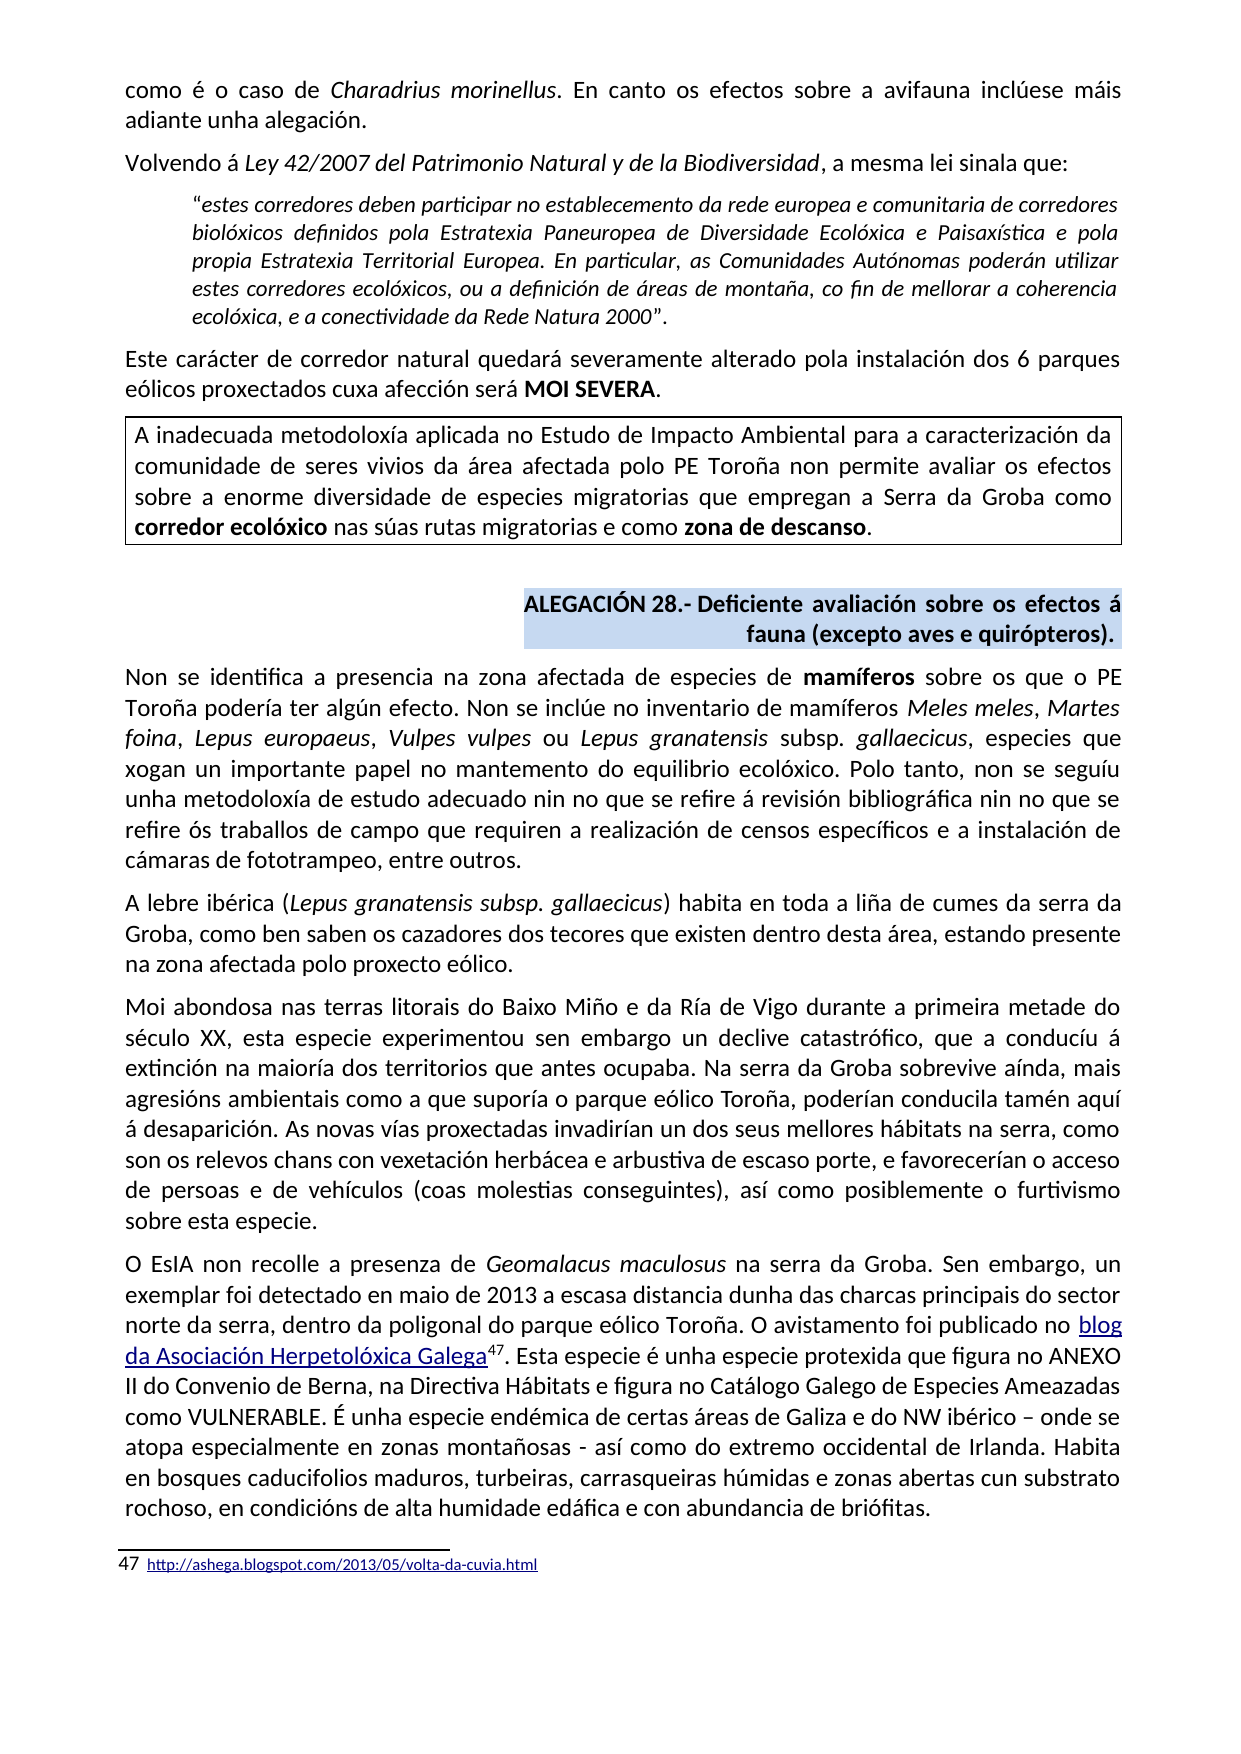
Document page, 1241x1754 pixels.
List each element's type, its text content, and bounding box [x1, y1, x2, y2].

text Non se identifica a presencia na zona afectada de especies de mamíferos sobre os que o PE Toroña podería ter algún efecto. Non se inclúe no inventario de mamíferos Meles meles, Martes foina, Lepus europaeus, Vulpes vulpes ou Lepus granatensis subsp. gallaecicus, especies que xogan un importante papel no mantemento do equilibrio ecolóxico. Polo tanto, non se seguíu unha metodoloxía de estudo adecuado nin no que se refire á revisión bibliográfica nin no que se refire ós traballos de campo que requiren a realización de censos específicos e a instalación de cámaras de fototrampeo, entre outros. [125, 661, 1122, 875]
text A lebre ibérica (Lepus granatensis subsp. gallaecicus) habita en toda a liña de cumes da serra da Groba, como ben saben os cazadores dos tecores que existen dentro desta área, estando presente na zona afectada polo proxecto eólico. [125, 887, 1122, 979]
text http://ashega.blogspot.com/2013/05/volta-da-cuvia.html [118, 1550, 1122, 1575]
text Este carácter de corredor natural quedará severamente alterado pola instalación dos 6 parques eólicos proxectados cuxa afección será MOI SEVERA. [125, 343, 1122, 404]
list Deficiente avaliación sobre os efectos á fauna (excepto aves e quirópteros). [524, 588, 1122, 649]
text “estes corredores deben participar no establecemento da rede europea e comunitaria de corredores biolóxicos definidos pola Estratexia Paneuropea de Diversidade Ecolóxica e Paisaxística e pola propia Estratexia Territorial Europea. En particular, as Comunidades Autónomas poderán utilizar estes corredores ecolóxicos, ou a definición de áreas de montaña, co fin de mellorar a coherencia ecolóxica, e a conectividade da Rede Natura 2000”. [192, 190, 1122, 330]
list A inadecuada metodoloxía aplicada no Estudo de Impacto Ambiental para a caracterización da comunidade de seres vivios da área afectada polo PE Toroña non permite avaliar os efectos sobre a enorme diversidade de especies migratorias que empregan a Serra da Groba como corredor ecolóxico nas súas rutas migratorias e como zona de descanso. [126, 418, 1121, 544]
text como é o caso de Charadrius morinellus. En canto os efectos sobre a avifauna inclúese máis adiante unha alegación. [125, 74, 1122, 135]
text Volvendo á Ley 42/2007 del Patrimonio Natural y de la Biodiversidad, a mesma lei sinala que: [125, 147, 1122, 178]
text O EsIA non recolle a presenza de Geomalacus maculosus na serra da Groba. Sen embargo, un exemplar foi detectado en maio de 2013 a escasa distancia dunha das charcas principais do sector norte da serra, dentro da poligonal do parque eólico Toroña. O avistamento foi publicado no blog da Asociación Herpetolóxica Galega. Esta especie é unha especie protexida que figura no ANEXO II do Convenio de Berna, na Directiva Hábitats e figura no Catálogo Galego de Especies Ameazadas como VULNERABLE. É unha especie endémica de certas áreas de Galiza e do NW ibérico – onde se atopa especialmente en zonas montañosas - así como do extremo occidental de Irlanda. Habita en bosques caducifolios maduros, turbeiras, carrasqueiras húmidas e zonas abertas cun substrato rochoso, en condicións de alta humidade edáfica e con abundancia de briófitas. [125, 1248, 1122, 1523]
text Moi abondosa nas terras litorais do Baixo Miño e da Ría de Vigo durante a primeira metade do século XX, esta especie experimentou sen embargo un declive catastrófico, que a conducíu á extinción na maioría dos territorios que antes ocupaba. Na serra da Groba sobrevive aínda, mais agresións ambientais como a que suporía o parque eólico Toroña, poderían conducila tamén aquí á desaparición. As novas vías proxectadas invadirían un dos seus mellores hábitats na serra, como son os relevos chans con vexetación herbácea e arbustiva de escaso porte, e favorecerían o acceso de persoas e de vehículos (coas molestias conseguintes), así como posiblemente o furtivismo sobre esta especie. [125, 992, 1122, 1236]
